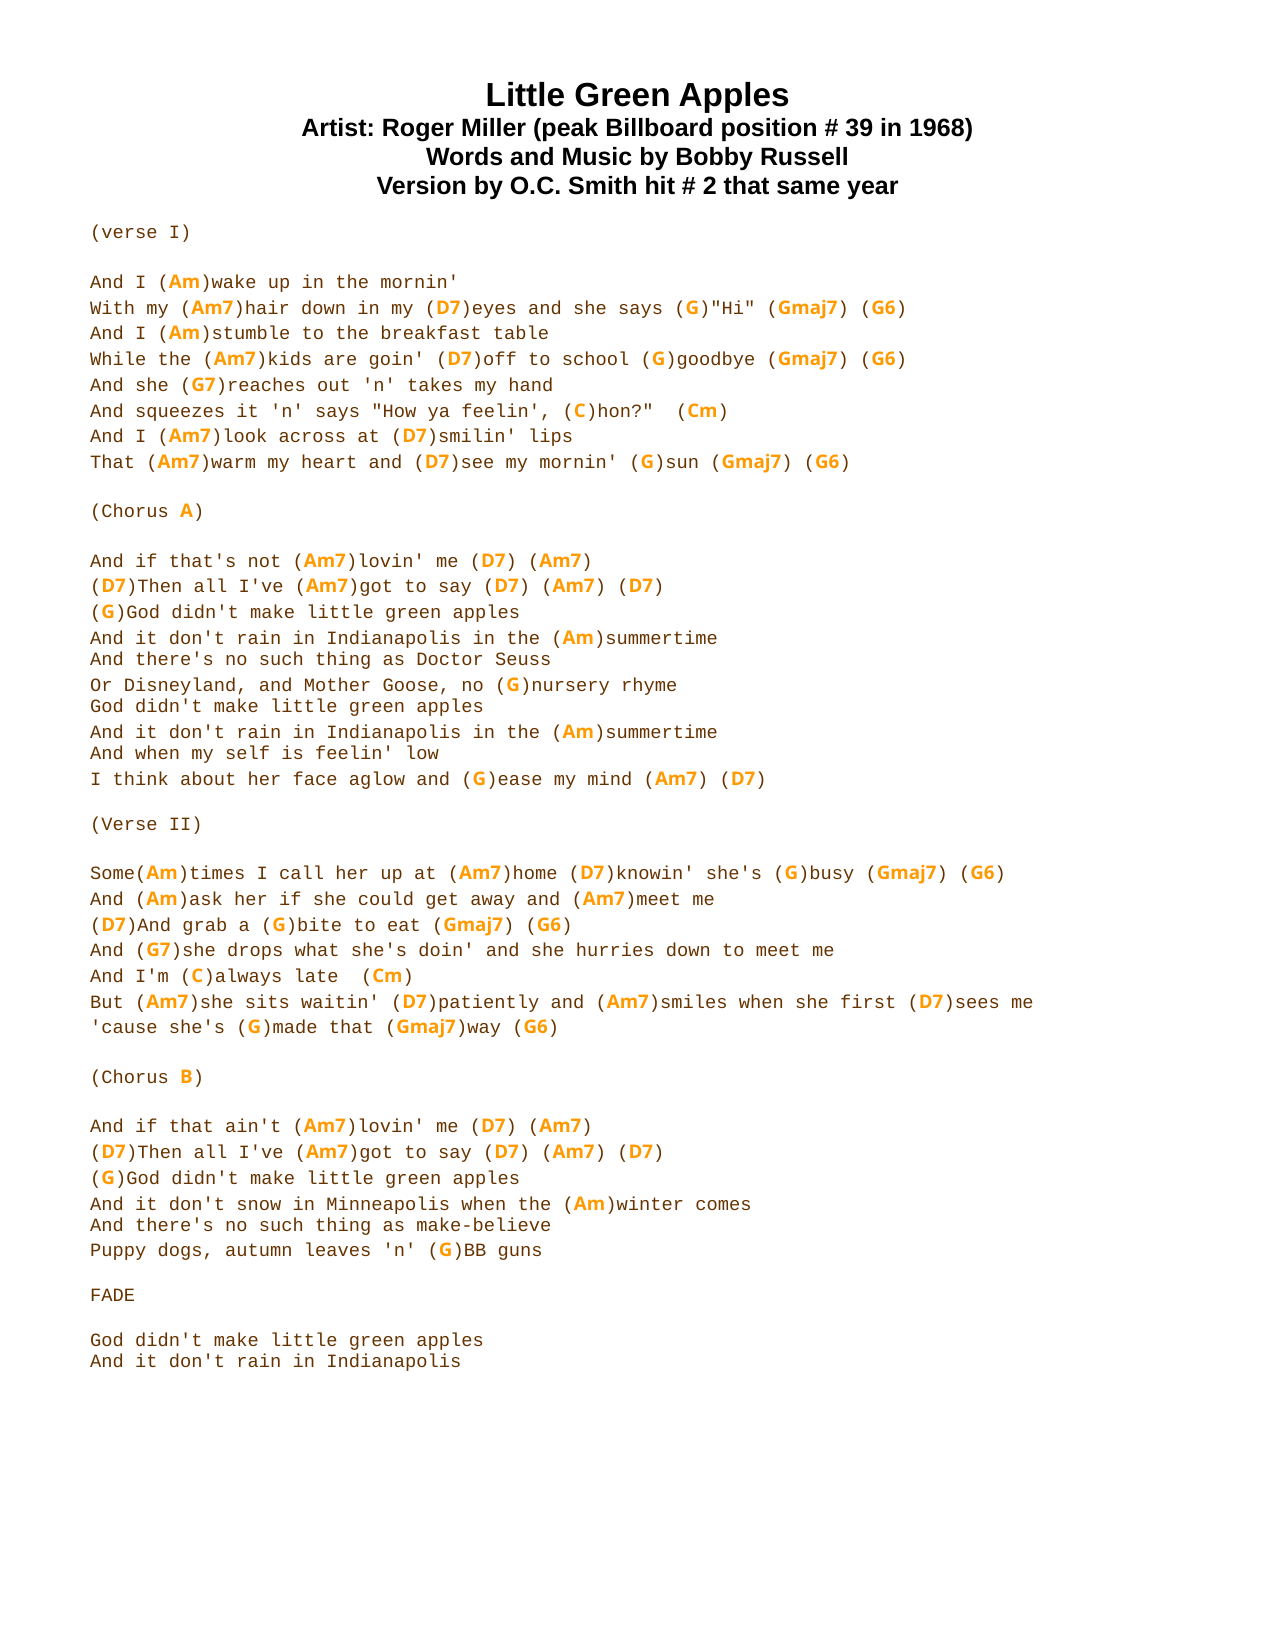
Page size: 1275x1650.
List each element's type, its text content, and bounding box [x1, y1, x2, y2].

text (D7)And grab a (G)bite to eat (Gmaj7) (G6) [90, 911, 1185, 937]
text (G)God didn't make little green apples [90, 1164, 1185, 1190]
text And I'm (C)always late (Cm) [90, 962, 1185, 988]
text Or Disneyland, and Mother Goose, no (G)nursery rhyme [90, 671, 1185, 697]
text And there's no such thing as make-believe [90, 1216, 1185, 1237]
text But (Am7)she sits waitin' (D7)patiently and (Am7)smiles when she first (D7)sees me [90, 988, 1185, 1014]
text And if that's not (Am7)lovin' me (D7) (Am7) [90, 547, 1185, 573]
text And (Am)ask her if she could get away and (Am7)meet me [90, 885, 1185, 911]
text Artist: Roger Miller (peak Billboard position # 39 in 1968) [90, 113, 1185, 142]
text And it don't rain in Indianapolis in the (Am)summertime [90, 624, 1185, 650]
text Version by O.C. Smith hit # 2 that same year [90, 171, 1185, 200]
text God didn't make little green apples [90, 697, 1185, 718]
text (Verse II) [90, 814, 1185, 836]
text With my (Am7)hair down in my (D7)eyes and she says (G)"Hi" (Gmaj7) (G6) [90, 294, 1185, 320]
text And I (Am)stumble to the breakfast table [90, 320, 1185, 345]
text And she (G7)reaches out 'n' takes my hand [90, 371, 1185, 397]
text And there's no such thing as Doctor Seuss [90, 650, 1185, 671]
text God didn't make little green apples [90, 1331, 1185, 1352]
text FADE [90, 1286, 1185, 1307]
text (G)God didn't make little green apples [90, 598, 1185, 624]
text And I (Am)wake up in the mornin' [90, 268, 1185, 294]
text And if that ain't (Am7)lovin' me (D7) (Am7) [90, 1113, 1185, 1138]
text And I (Am7)look across at (D7)smilin' lips [90, 423, 1185, 448]
text And (G7)she drops what she's doin' and she hurries down to meet me [90, 937, 1185, 962]
text (D7)Then all I've (Am7)got to say (D7) (Am7) (D7) [90, 1138, 1185, 1164]
text And squeezes it 'n' says "How ya feelin', (C)hon?" (Cm) [90, 397, 1185, 423]
text While the (Am7)kids are goin' (D7)off to school (G)goodbye (Gmaj7) (G6) [90, 345, 1185, 371]
text And it don't rain in Indianapolis in the (Am)summertime [90, 718, 1185, 744]
text (D7)Then all I've (Am7)got to say (D7) (Am7) (D7) [90, 573, 1185, 598]
text And it don't snow in Minneapolis when the (Am)winter comes [90, 1190, 1185, 1216]
text And it don't rain in Indianapolis [90, 1352, 1185, 1373]
text Words and Music by Bobby Russell [90, 142, 1185, 171]
text 'cause she's (G)made that (Gmaj7)way (G6) [90, 1014, 1185, 1039]
text (Chorus A) [90, 498, 1185, 523]
text Some(Am)times I call her up at (Am7)home (D7)knowin' she's (G)busy (Gmaj7) (G6) [90, 859, 1185, 885]
text Puppy dogs, autumn leaves 'n' (G)BB guns [90, 1237, 1185, 1262]
text (verse I) [90, 223, 1185, 244]
text (Chorus B) [90, 1063, 1185, 1089]
text And when my self is feelin' low [90, 744, 1185, 765]
text I think about her face aglow and (G)ease my mind (Am7) (D7) [90, 765, 1185, 791]
text Little Green Apples [90, 75, 1185, 113]
text That (Am7)warm my heart and (D7)see my mornin' (G)sun (Gmaj7) (G6) [90, 448, 1185, 474]
